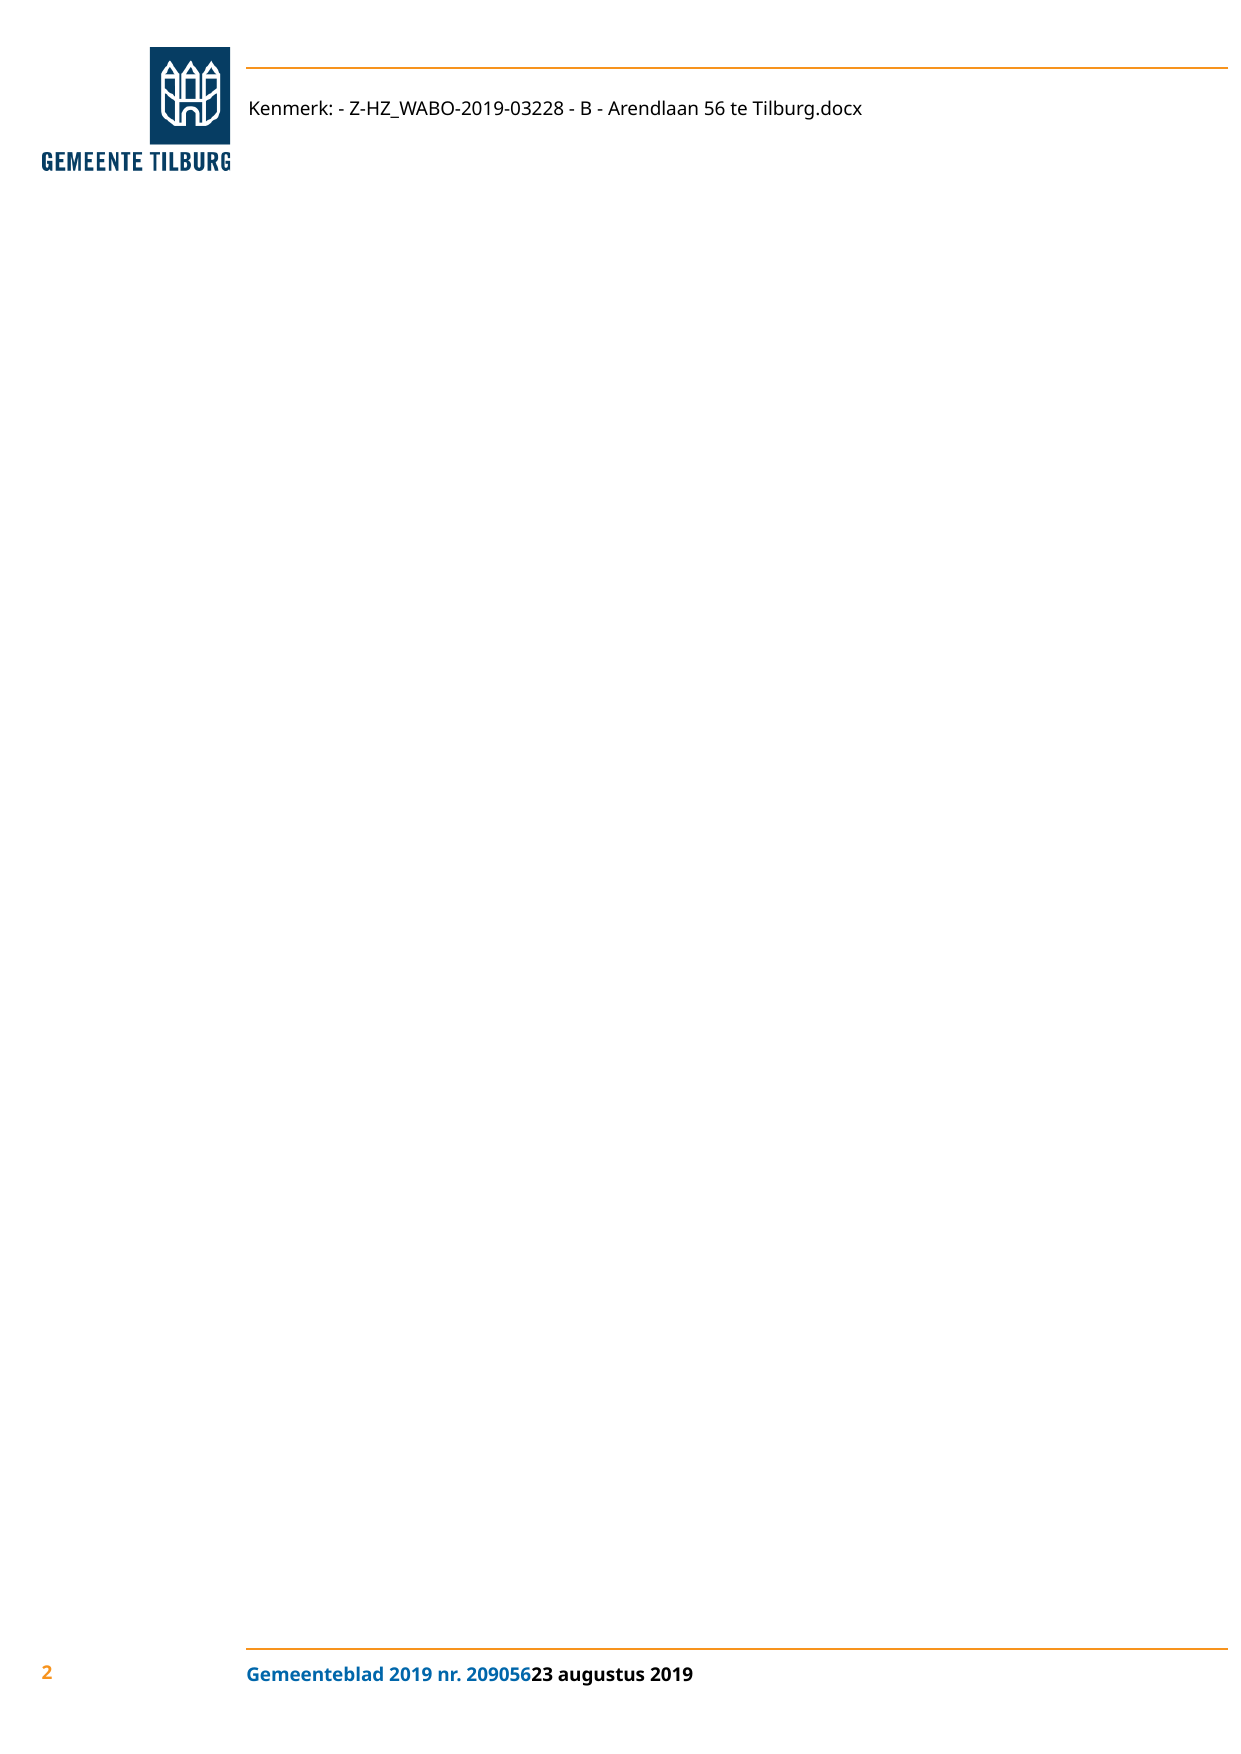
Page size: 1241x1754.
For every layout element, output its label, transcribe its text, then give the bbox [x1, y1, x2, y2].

text Kenmerk: - Z-HZ_WABO-2019-03228 - B - Arendlaan 56 te Tilburg.docx [248, 95, 1152, 121]
picture [41, 47, 231, 172]
